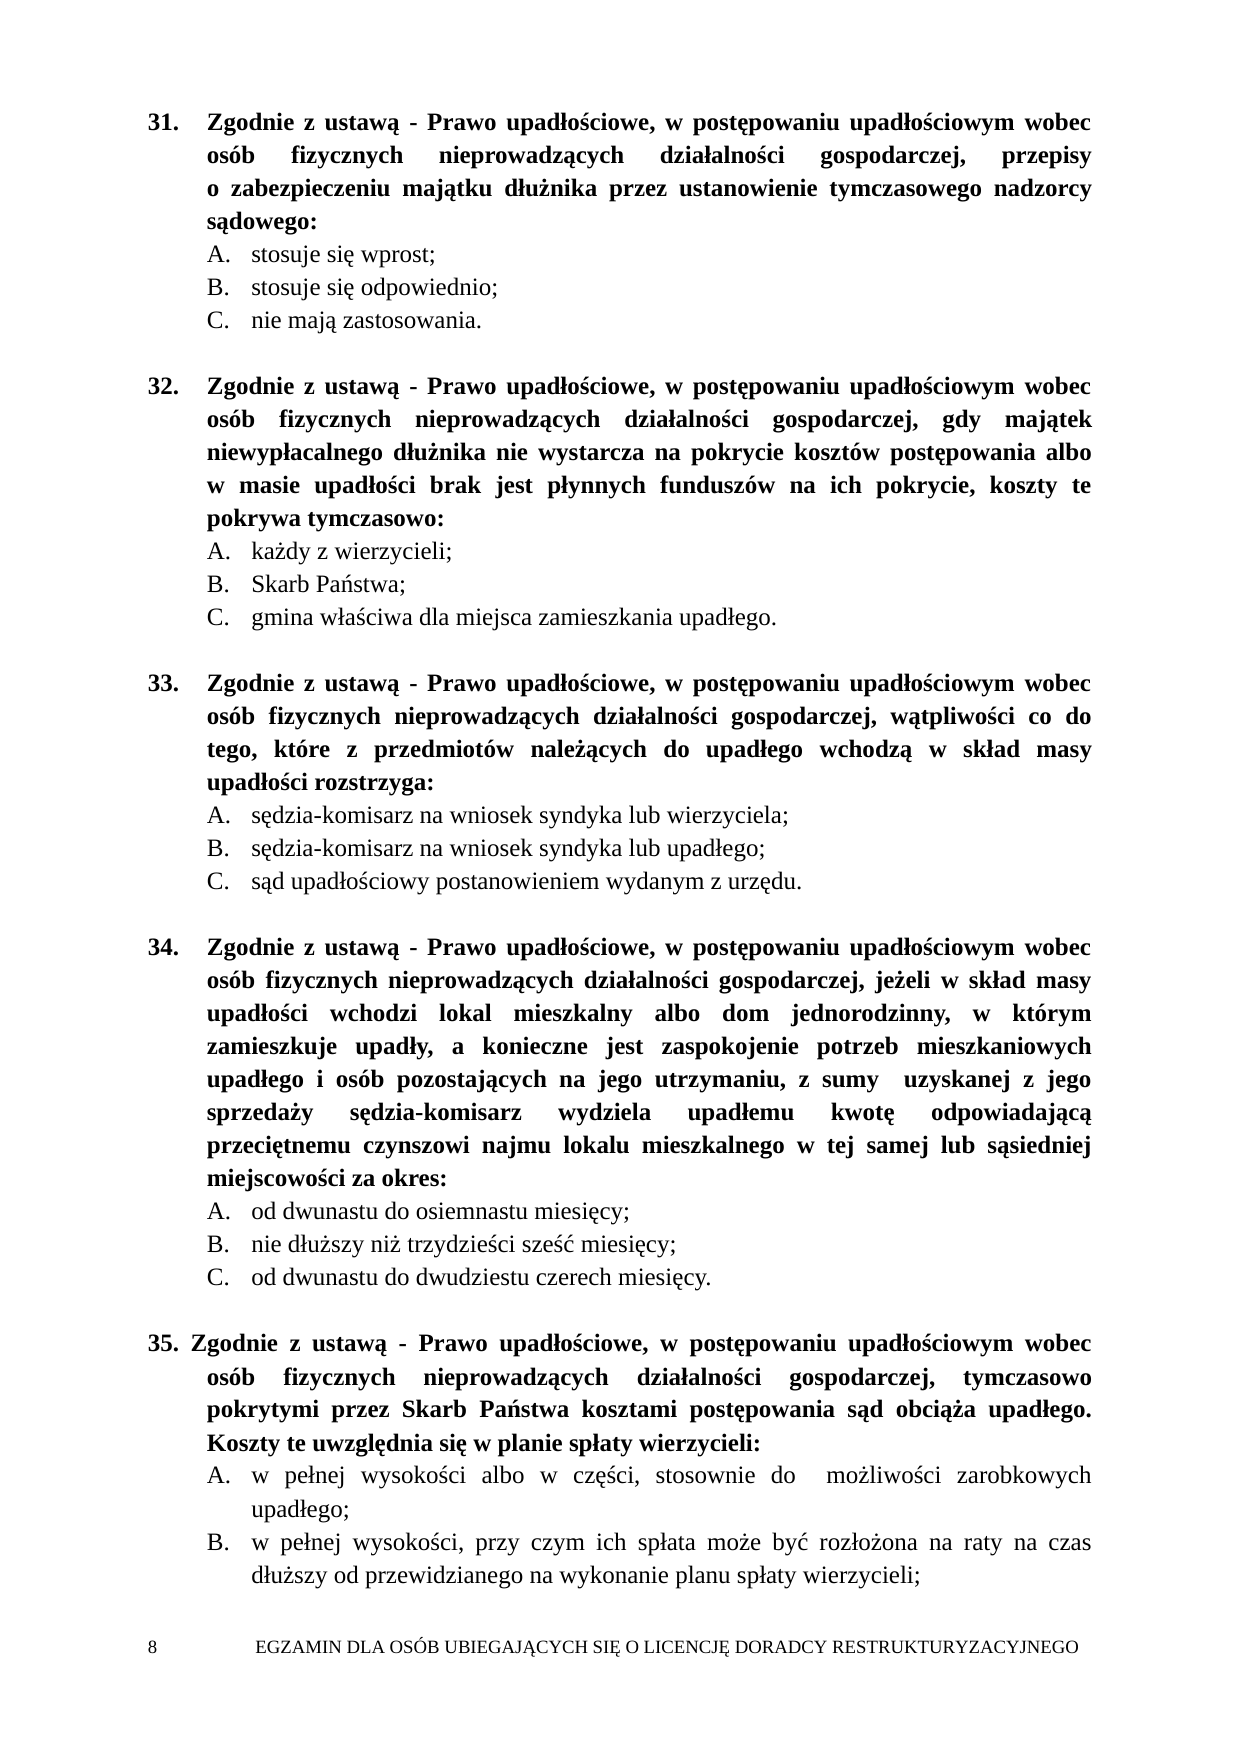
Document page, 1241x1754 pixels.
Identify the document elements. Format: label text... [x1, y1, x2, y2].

text B. sędzia-komisarz na wniosek syndyka lub upadłego; [207, 833, 1093, 862]
text A. w pełnej wysokości albo w części, stosownie do możliwości zarobkowych upadłego; [207, 1461, 1093, 1522]
text C. gmina właściwa dla miejsca zamieszkania upadłego. [207, 602, 1093, 631]
text 31. Zgodnie z ustawą - Prawo upadłościowe, w postępowaniu upadłościowym wobec osób fizycznych nieprowadzących działalności gospodarczej, przepisy o zabezpieczeniu majątku dłużnika przez ustanowienie tymczasowego nadzorcy sądowego: [148, 107, 1093, 234]
text B. Skarb Państwa; [207, 569, 1093, 598]
text C. nie mają zastosowania. [207, 305, 1093, 334]
text C. sąd upadłościowy postanowieniem wydanym z urzędu. [207, 866, 1093, 895]
text 32. Zgodnie z ustawą - Prawo upadłościowe, w postępowaniu upadłościowym wobec osób fizycznych nieprowadzących działalności gospodarczej, gdy majątek niewypłacalnego dłużnika nie wystarcza na pokrycie kosztów postępowania albo w masie upadłości brak jest płynnych funduszów na ich pokrycie, koszty te pokrywa tymczasowo: [148, 371, 1093, 532]
text C. od dwunastu do dwudziestu czerech miesięcy. [207, 1262, 1093, 1291]
text 35. Zgodnie z ustawą - Prawo upadłościowe, w postępowaniu upadłościowym wobec osób fizycznych nieprowadzących działalności gospodarczej, tymczasowo pokrytymi przez Skarb Państwa kosztami postępowania sąd obciąża upadłego. Koszty te uwzględnia się w planie spłaty wierzycieli: [148, 1328, 1093, 1456]
text A. sędzia-komisarz na wniosek syndyka lub wierzyciela; [207, 800, 1093, 829]
text B. w pełnej wysokości, przy czym ich spłata może być rozłożona na raty na czas dłuższy od przewidzianego na wykonanie planu spłaty wierzycieli; [207, 1527, 1093, 1588]
text A. stosuje się wprost; [207, 239, 1093, 268]
text 34. Zgodnie z ustawą - Prawo upadłościowe, w postępowaniu upadłościowym wobec osób fizycznych nieprowadzących działalności gospodarczej, jeżeli w skład masy upadłości wchodzi lokal mieszkalny albo dom jednorodzinny, w którym zamieszkuje upadły, a konieczne jest zaspokojenie potrzeb mieszkaniowych upadłego i osób pozostających na jego utrzymaniu, z sumy uzyskanej z jego sprzedaży sędzia-komisarz wydziela upadłemu kwotę odpowiadającą przeciętnemu czynszowi najmu lokalu mieszkalnego w tej samej lub sąsiedniej miejscowości za okres: [148, 932, 1093, 1192]
text 33. Zgodnie z ustawą - Prawo upadłościowe, w postępowaniu upadłościowym wobec osób fizycznych nieprowadzących działalności gospodarczej, wątpliwości co do tego, które z przedmiotów należących do upadłego wchodzą w skład masy upadłości rozstrzyga: [148, 668, 1093, 796]
text A. każdy z wierzycieli; [207, 536, 1093, 565]
text B. nie dłuższy niż trzydzieści sześć miesięcy; [207, 1229, 1093, 1258]
text B. stosuje się odpowiednio; [207, 272, 1093, 301]
text A. od dwunastu do osiemnastu miesięcy; [207, 1196, 1093, 1225]
